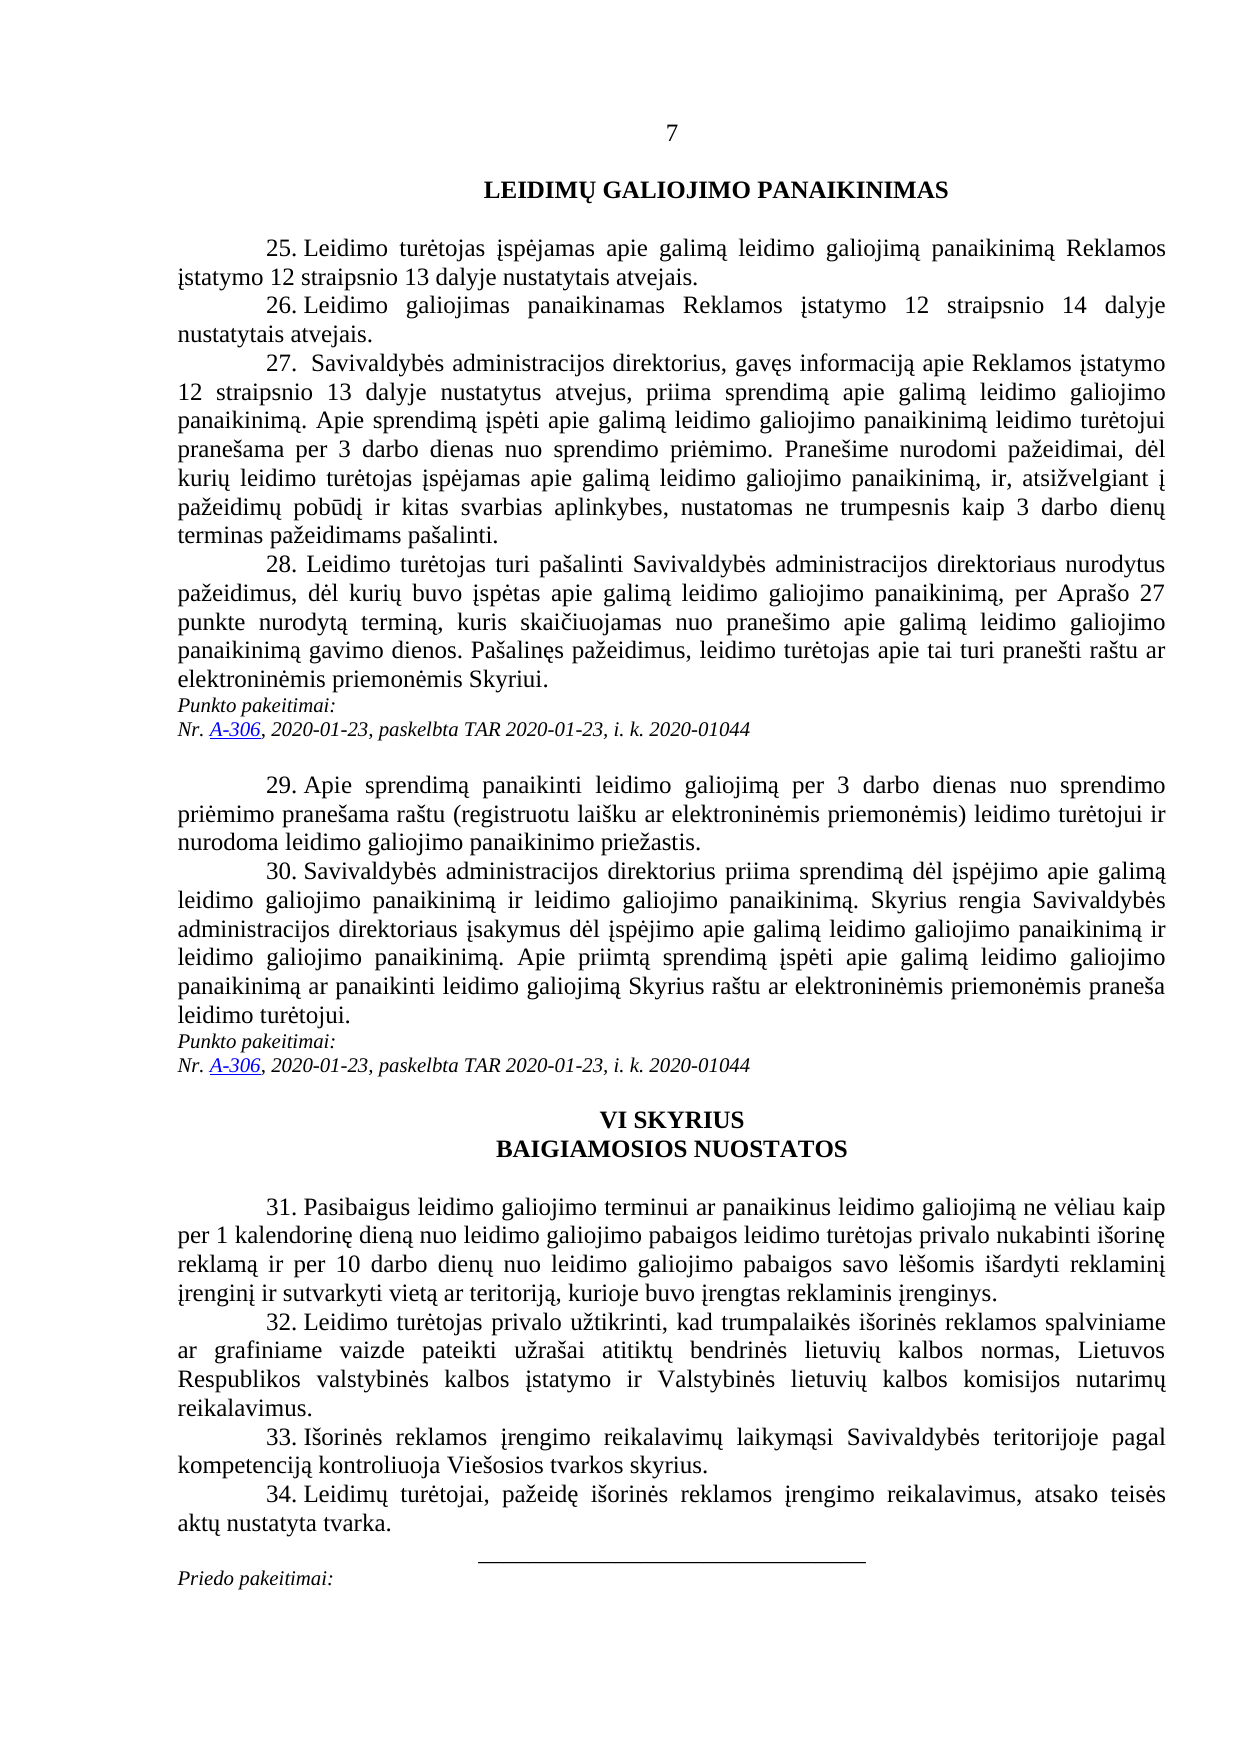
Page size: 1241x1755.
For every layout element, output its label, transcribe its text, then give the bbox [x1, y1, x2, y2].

text 32. Leidimo turėtojas privalo užtikrinti, kad trumpalaikės išorinės reklamos spalviniame ar grafiniame vaizde pateikti užrašai atitiktų bendrinės lietuvių kalbos normas, Lietuvos Respublikos valstybinės kalbos įstatymo ir Valstybinės lietuvių kalbos komisijos nutarimų reikalavimus. [177, 1307, 1167, 1422]
text 26. Leidimo galiojimas panaikinamas Reklamos įstatymo 12 straipsnio 14 dalyje nustatytais atvejais. [177, 291, 1167, 348]
text 31. Pasibaigus leidimo galiojimo terminui ar panaikinus leidimo galiojimą ne vėliau kaip per 1 kalendorinę dieną nuo leidimo galiojimo pabaigos leidimo turėtojas privalo nukabinti išorinę reklamą ir per 10 darbo dienų nuo leidimo galiojimo pabaigos savo lėšomis išardyti reklaminį įrenginį ir sutvarkyti vietą ar teritoriją, kurioje buvo įrengtas reklaminis įrenginys. [177, 1192, 1167, 1307]
text _______________________________ [177, 1537, 1167, 1566]
text Nr. A-306, 2020-01-23, paskelbta TAR 2020-01-23, i. k. 2020-01044 [177, 1053, 1167, 1077]
text Punkto pakeitimai: [177, 693, 1167, 717]
text 34. Leidimų turėtojai, pažeidę išorinės reklamos įrengimo reikalavimus, atsako teisės aktų nustatyta tvarka. [177, 1479, 1167, 1537]
text Nr. A-306, 2020-01-23, paskelbta TAR 2020-01-23, i. k. 2020-01044 [177, 717, 1167, 741]
text 33. Išorinės reklamos įrengimo reikalavimų laikymąsi Savivaldybės teritorijoje pagal kompetenciją kontroliuoja Viešosios tvarkos skyrius. [177, 1422, 1167, 1479]
text BAIGIAMOSIOS NUOSTATOS [177, 1134, 1167, 1163]
text VI SKYRIUS [177, 1106, 1167, 1134]
text 29. Apie sprendimą panaikinti leidimo galiojimą per 3 darbo dienas nuo sprendimo priėmimo pranešama raštu (registruotu laišku ar elektroninėmis priemonėmis) leidimo turėtojui ir nurodoma leidimo galiojimo panaikinimo priežastis. [177, 770, 1167, 856]
text 27. Savivaldybės administracijos direktorius, gavęs informaciją apie Reklamos įstatymo 12 straipsnio 13 dalyje nustatytus atvejus, priima sprendimą apie galimą leidimo galiojimo panaikinimą. Apie sprendimą įspėti apie galimą leidimo galiojimo panaikinimą leidimo turėtojui pranešama per 3 darbo dienas nuo sprendimo priėmimo. Pranešime nurodomi pažeidimai, dėl kurių leidimo turėtojas įspėjamas apie galimą leidimo galiojimo panaikinimą, ir, atsižvelgiant į pažeidimų pobūdį ir kitas svarbias aplinkybes, nustatomas ne trumpesnis kaip 3 darbo dienų terminas pažeidimams pašalinti. [177, 348, 1167, 549]
text 25. Leidimo turėtojas įspėjamas apie galimą leidimo galiojimą panaikinimą Reklamos įstatymo 12 straipsnio 13 dalyje nustatytais atvejais. [177, 233, 1167, 291]
text Priedo pakeitimai: [177, 1566, 1167, 1590]
text LEIDIMŲ GALIOJIMO PANAIKINIMAS [266, 176, 1167, 204]
text Punkto pakeitimai: [177, 1029, 1167, 1053]
text 28. Leidimo turėtojas turi pašalinti Savivaldybės administracijos direktoriaus nurodytus pažeidimus, dėl kurių buvo įspėtas apie galimą leidimo galiojimo panaikinimą, per Aprašo 27 punkte nurodytą terminą, kuris skaičiuojamas nuo pranešimo apie galimą leidimo galiojimo panaikinimą gavimo dienos. Pašalinęs pažeidimus, leidimo turėtojas apie tai turi pranešti raštu ar elektroninėmis priemonėmis Skyriui. [177, 549, 1167, 693]
text 30. Savivaldybės administracijos direktorius priima sprendimą dėl įspėjimo apie galimą leidimo galiojimo panaikinimą ir leidimo galiojimo panaikinimą. Skyrius rengia Savivaldybės administracijos direktoriaus įsakymus dėl įspėjimo apie galimą leidimo galiojimo panaikinimą ir leidimo galiojimo panaikinimą. Apie priimtą sprendimą įspėti apie galimą leidimo galiojimo panaikinimą ar panaikinti leidimo galiojimą Skyrius raštu ar elektroninėmis priemonėmis praneša leidimo turėtojui. [177, 856, 1167, 1029]
